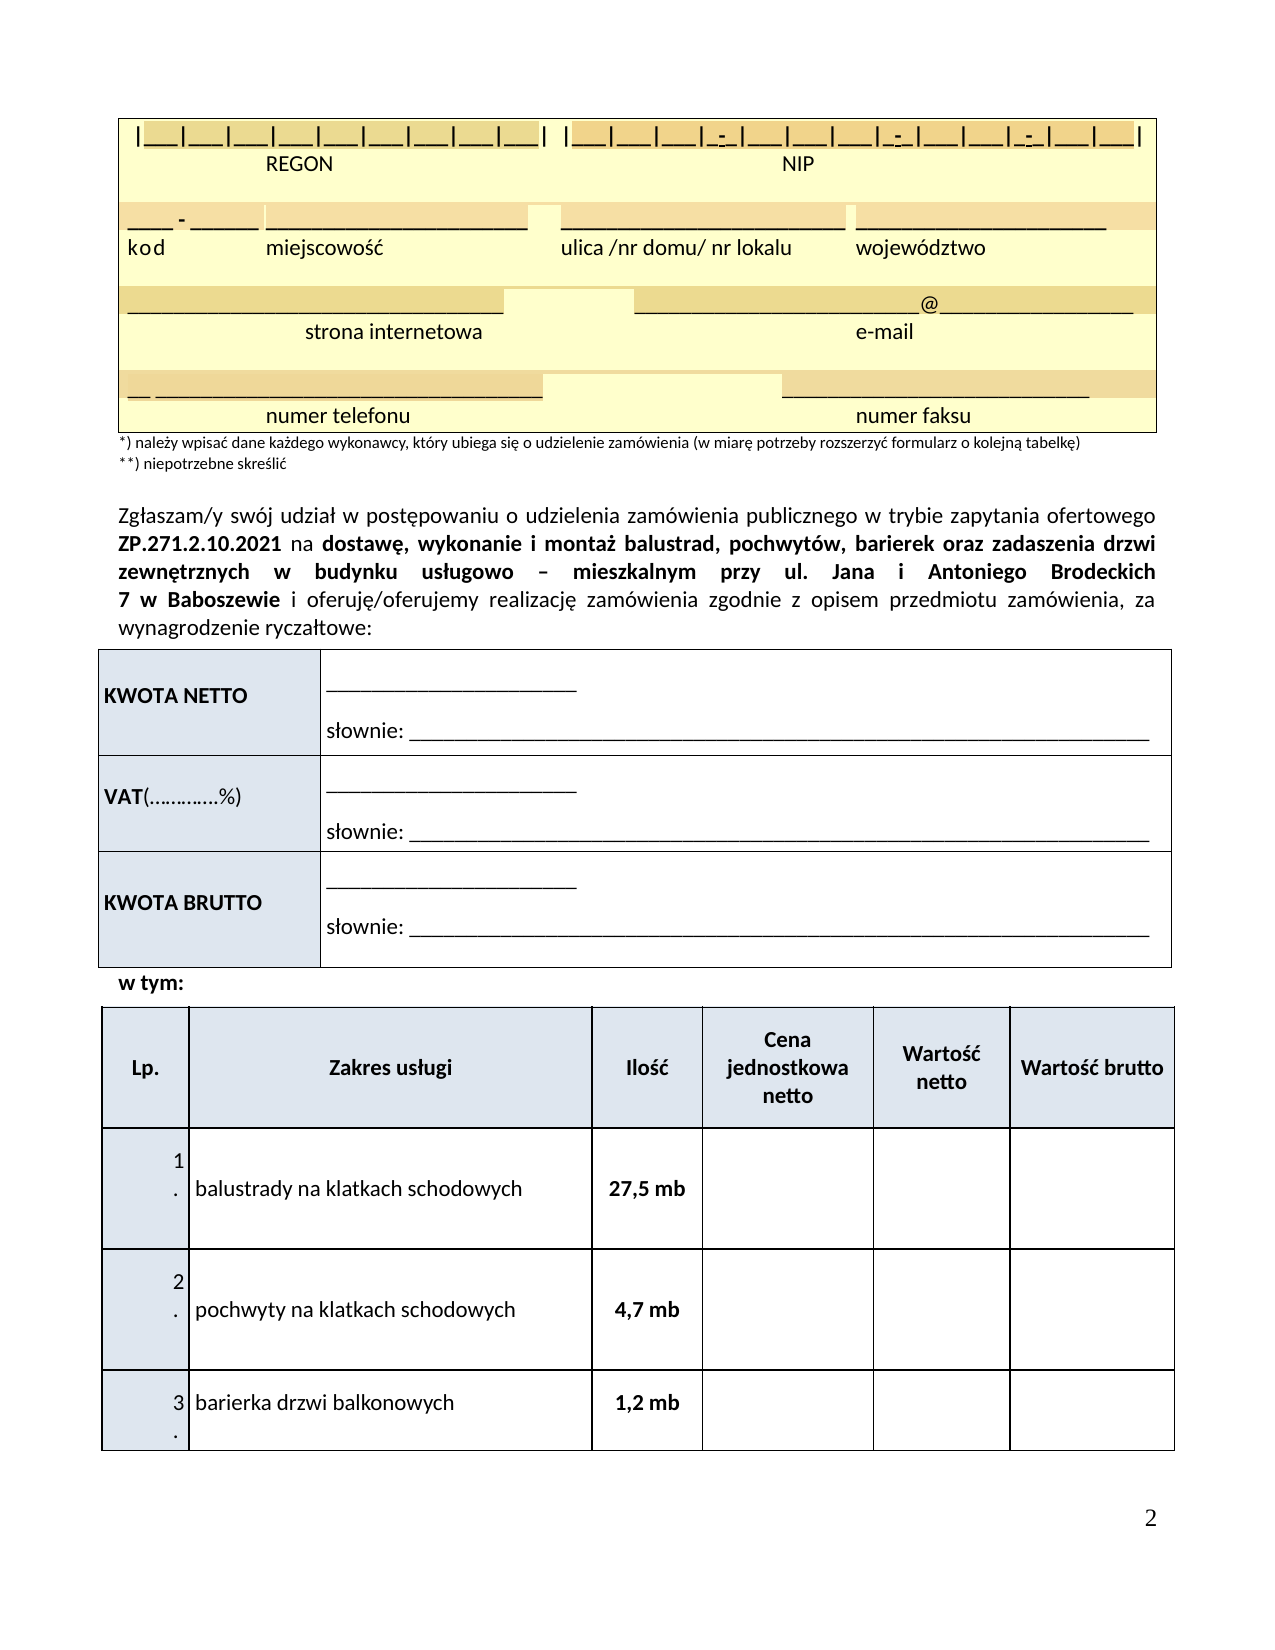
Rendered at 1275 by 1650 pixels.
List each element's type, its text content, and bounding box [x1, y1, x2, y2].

table_cell ______________________ słownie: _________________________________________________________________ [321, 756, 1171, 851]
table_cell [1011, 1129, 1174, 1248]
text w tym: [118, 968, 1157, 996]
table_header Wartość netto [874, 1008, 1009, 1127]
table_cell ______________________ słownie: _________________________________________________________________ [321, 852, 1171, 967]
table_header Ilość [593, 1008, 702, 1127]
table_header KWOTA NETTO [99, 650, 320, 755]
table_header ______________________ słownie: _________________________________________________________________ [321, 650, 1171, 755]
table_cell [874, 1371, 1009, 1450]
table_cell [1011, 1371, 1174, 1450]
table_cell VAT(………….%) [99, 756, 320, 851]
text ____ - ______ _______________________ _________________________ ______________________ [119, 202, 1156, 230]
text *) należy wpisać dane każdego wykonawcy, który ubiega się o udzielenie zamówienia (w miarę potrzeby rozszerzyć formularz o kolejną tabelkę) [118, 433, 1157, 453]
table_cell [103, 1371, 188, 1450]
text __ __________________________________ ___________________________ [119, 370, 1156, 398]
table_cell [1011, 1250, 1174, 1369]
table_header Wartość brutto [1011, 1008, 1174, 1127]
table_cell 27,5 mb [593, 1129, 702, 1248]
table_cell [874, 1250, 1009, 1369]
text REGON NIP [119, 146, 1156, 174]
text _________________________________ _________________________@_________________ [119, 286, 1156, 314]
text numer telefonu numer faksu [119, 398, 1156, 432]
table_header Cena jednostkowa netto [703, 1008, 873, 1127]
table_cell [703, 1129, 873, 1248]
text strona internetowa e-mail [119, 314, 1156, 342]
table_cell pochwyty na klatkach schodowych [190, 1250, 591, 1369]
table_cell balustrady na klatkach schodowych [190, 1129, 591, 1248]
table_cell KWOTA BRUTTO [99, 852, 320, 967]
text **) niepotrzebne skreślić [118, 453, 1157, 473]
table_cell 4,7 mb [593, 1250, 702, 1369]
table_cell [703, 1371, 873, 1450]
text Zgłaszam/y swój udział w postępowaniu o udzielenia zamówienia publicznego w trybie zapytania ofertowego ZP.271.2.10.2021 na dostawę, wykonanie i montaż balustrad, pochwytów, barierek oraz zadaszenia drzwi zewnętrznych w budynku usługowo – mieszkalnym przy ul. Jana i Antoniego Brodeckich 7 w Baboszewie i oferuję/oferujemy realizację zamówienia zgodnie z opisem przedmiotu zamówienia, za wynagrodzenie ryczałtowe: [118, 501, 1157, 641]
table_cell [874, 1129, 1009, 1248]
table_cell [103, 1129, 188, 1248]
table_cell 1,2 mb [593, 1371, 702, 1450]
table_cell [103, 1250, 188, 1369]
text |___|___|___|___|___|___|___|___|___| |___|___|___|_-_|___|___|___|_-_|___|___|_-_|___|___| [119, 119, 1156, 146]
table_header Zakres usługi [190, 1008, 591, 1127]
text kod miejscowość ulica /nr domu/ nr lokalu województwo [119, 230, 1156, 258]
table_cell barierka drzwi balkonowych [190, 1371, 591, 1450]
table_cell [703, 1250, 873, 1369]
table_header Lp. [103, 1008, 188, 1127]
